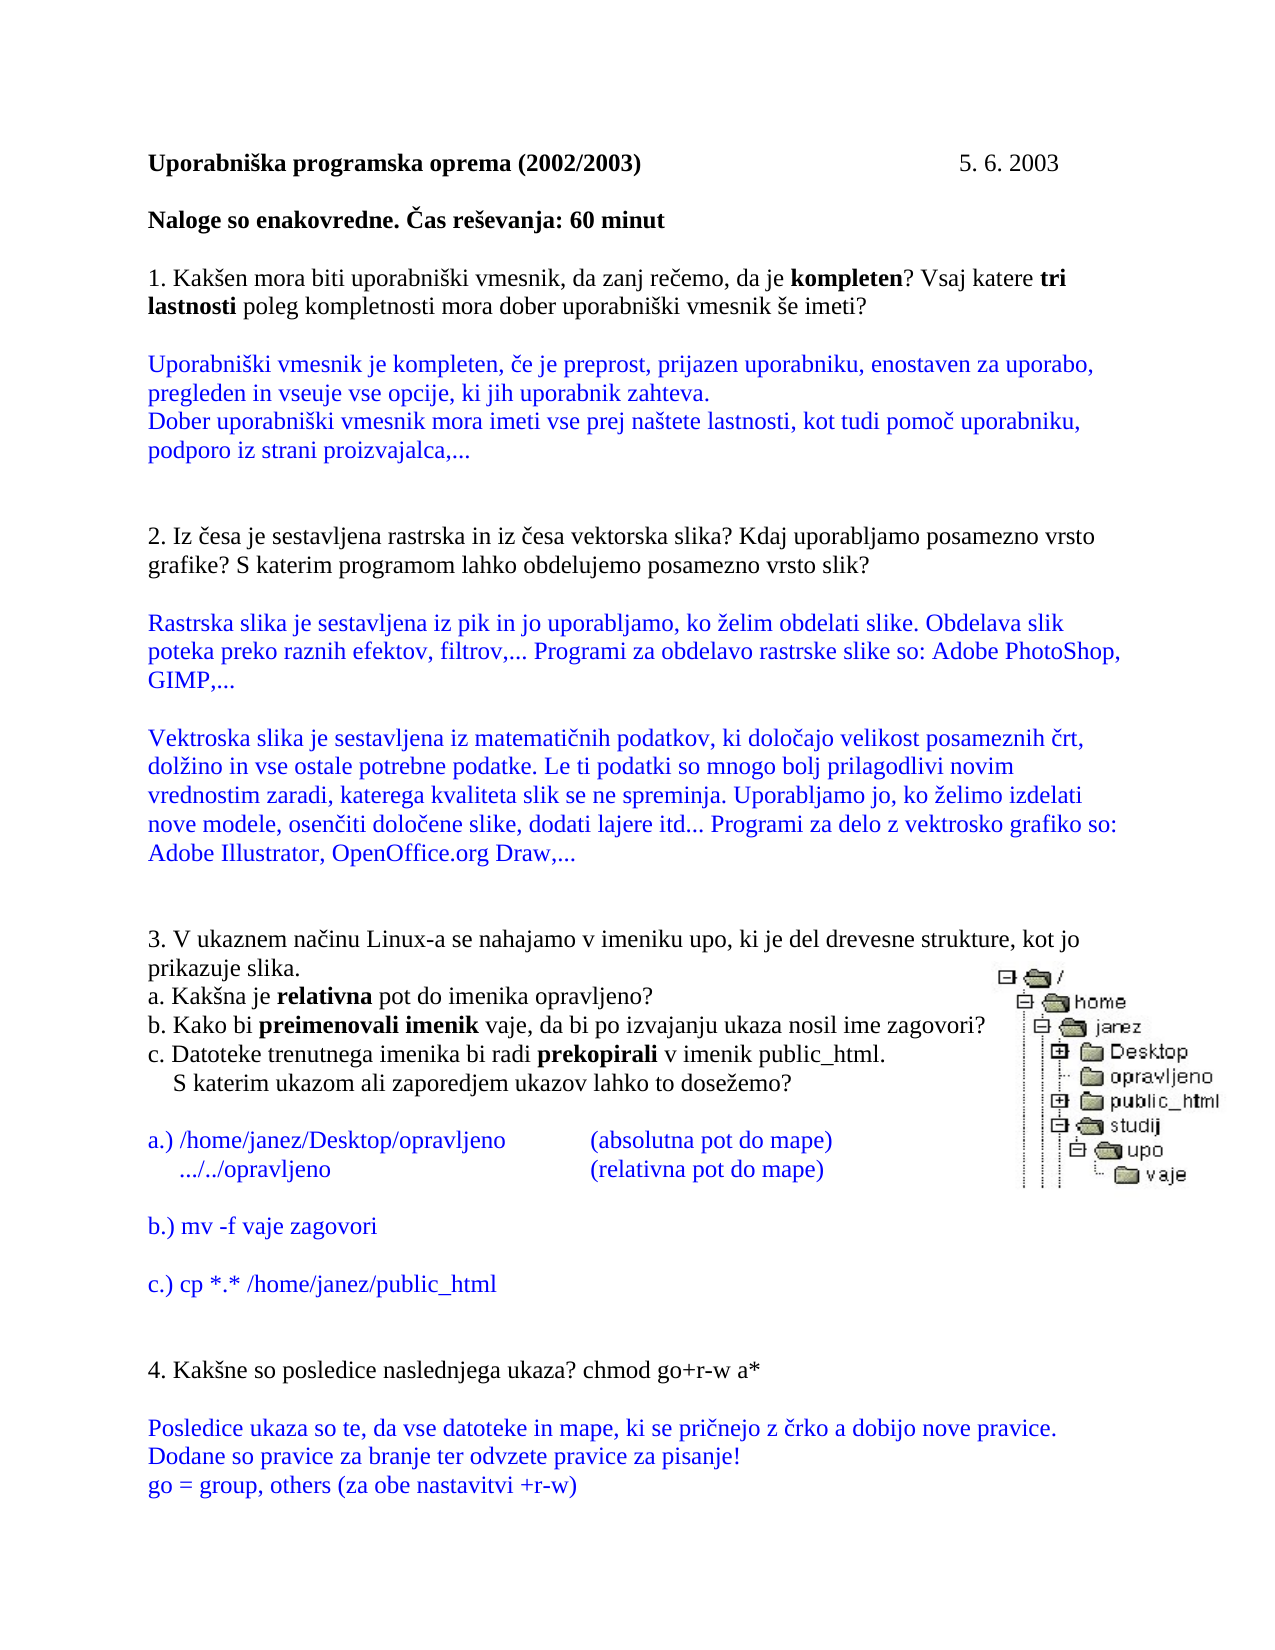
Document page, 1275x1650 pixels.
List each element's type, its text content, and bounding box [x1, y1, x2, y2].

text Posledice ukaza so te, da vse datoteke in mape, ki se pričnejo z črko a dobijo nove pravice. Dodane so pravice za branje ter odvzete pravice za pisanje! [148, 1413, 1127, 1470]
text 1. Kakšen mora biti uporabniški vmesnik, da zanj rečemo, da je kompleten? Vsaj katere tri lastnosti poleg kompletnosti mora dober uporabniški vmesnik še imeti? [148, 263, 1127, 320]
text b. Kako bi preimenovali imenik vaje, da bi po izvajanju ukaza nosil ime zagovori? [148, 1010, 991, 1039]
text S katerim ukazom ali zaporedjem ukazov lahko to dosežemo? [148, 1068, 991, 1096]
text a.) /home/janez/Desktop/opravljeno (absolutna pot do mape) [148, 1125, 991, 1154]
text go = group, others (za obe nastavitvi +r-w) [148, 1470, 1127, 1499]
text Dober uporabniški vmesnik mora imeti vse prej naštete lastnosti, kot tudi pomoč uporabniku, podporo iz strani proizvajalca,... [148, 406, 1127, 464]
text c.) cp *.* /home/janez/public_html [148, 1269, 1127, 1298]
text .../../opravljeno (relativna pot do mape) [148, 1154, 991, 1183]
text c. Datoteke trenutnega imenika bi radi prekopirali v imenik public_html. [148, 1039, 991, 1068]
text Vektroska slika je sestavljena iz matematičnih podatkov, ki določajo velikost posameznih črt, dolžino in vse ostale potrebne podatke. Le ti podatki so mnogo bolj prilagodlivi novim vrednostim zaradi, katerega kvaliteta slik se ne spreminja. Uporabljamo jo, ko želimo izdelati nove modele, osenčiti določene slike, dodati lajere itd... Programi za delo z vektrosko grafiko so: Adobe Illustrator, OpenOffice.org Draw,... [148, 723, 1127, 866]
text Uporabniški vmesnik je kompleten, če je preprost, prijazen uporabniku, enostaven za uporabo, pregleden in vseuje vse opcije, ki jih uporabnik zahteva. [148, 349, 1127, 406]
text Uporabniška programska oprema (2002/2003) 5. 6. 2003 [148, 148, 1127, 176]
text Rastrska slika je sestavljena iz pik in jo uporabljamo, ko želim obdelati slike. Obdelava slik poteka preko raznih efektov, filtrov,... Programi za obdelavo rastrske slike so: Adobe PhotoShop, GIMP,... [148, 608, 1127, 694]
text 4. Kakšne so posledice naslednjega ukaza? chmod go+r-w a* [148, 1355, 1127, 1384]
text 2. Iz česa je sestavljena rastrska in iz česa vektorska slika? Kdaj uporabljamo posamezno vrsto grafike? S katerim programom lahko obdelujemo posamezno vrsto slik? [148, 521, 1127, 579]
text a. Kakšna je relativna pot do imenika opravljeno? [148, 981, 991, 1010]
text 3. V ukaznem načinu Linux-a se nahajamo v imeniku upo, ki je del drevesne strukture, kot jo prikazuje slika. [148, 924, 1127, 981]
text b.) mv -f vaje zagovori [148, 1211, 1127, 1240]
picture [991, 961, 1254, 1199]
text Naloge so enakovredne. Čas reševanja: 60 minut [148, 205, 1127, 234]
